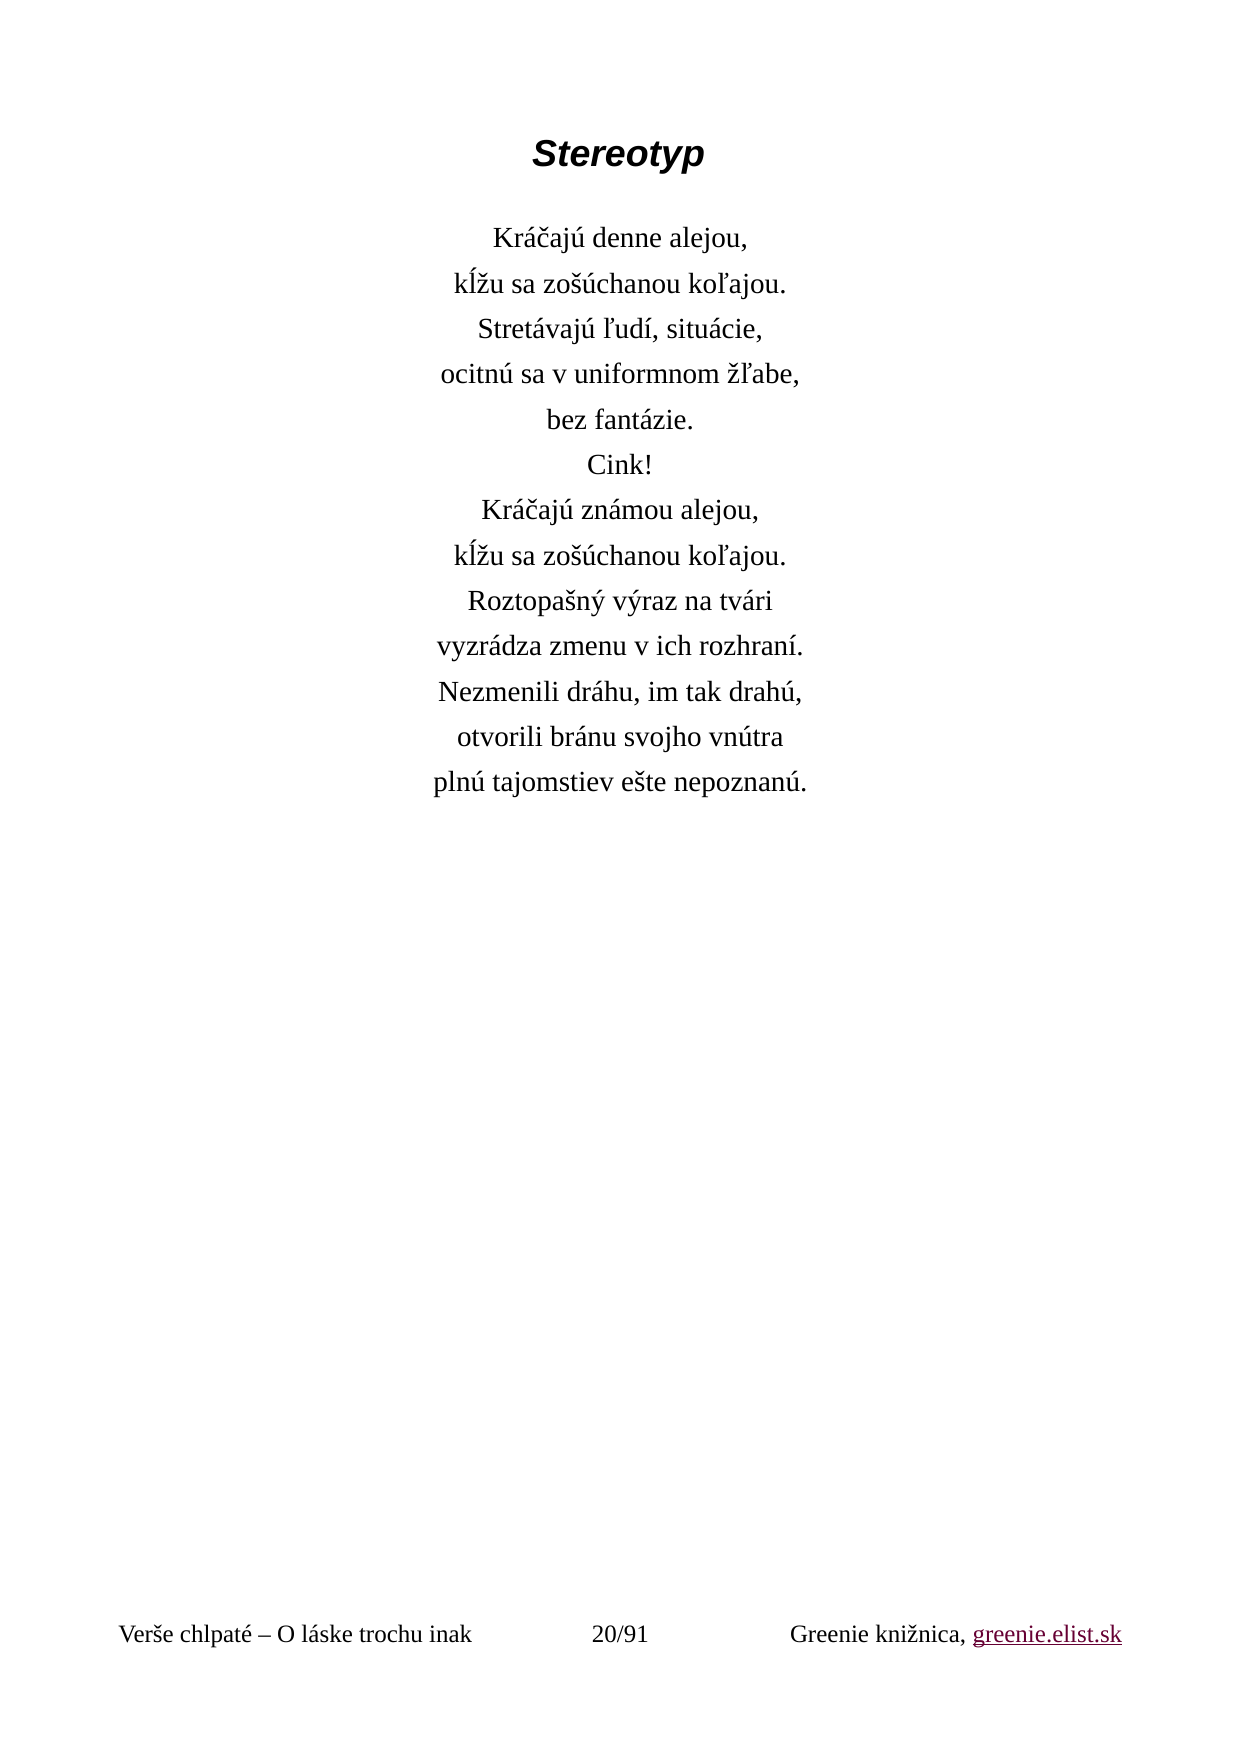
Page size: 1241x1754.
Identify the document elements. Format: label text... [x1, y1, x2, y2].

text Nezmenili dráhu, im tak drahú, [106, 674, 1134, 707]
text kĺžu sa zošúchanou koľajou. [106, 266, 1134, 299]
text Cink! [106, 447, 1134, 481]
text plnú tajomstiev ešte nepoznanú. [106, 764, 1134, 798]
text otvorili bránu svojho vnútra [106, 719, 1134, 752]
text vyzrádza zmenu v ich rozhraní. [106, 628, 1134, 662]
text bez fantázie. [106, 402, 1134, 435]
text kĺžu sa zošúchanou koľajou. [106, 538, 1134, 571]
text Kráčajú známou alejou, [106, 492, 1134, 526]
text Roztopašný výraz na tvári [106, 583, 1134, 617]
subtitle Stereotyp [106, 131, 1134, 174]
text ocitnú sa v uniformnom žľabe, [106, 356, 1134, 390]
text Stretávajú ľudí, situácie, [106, 311, 1134, 345]
text Kráčajú denne alejou, [106, 221, 1134, 254]
